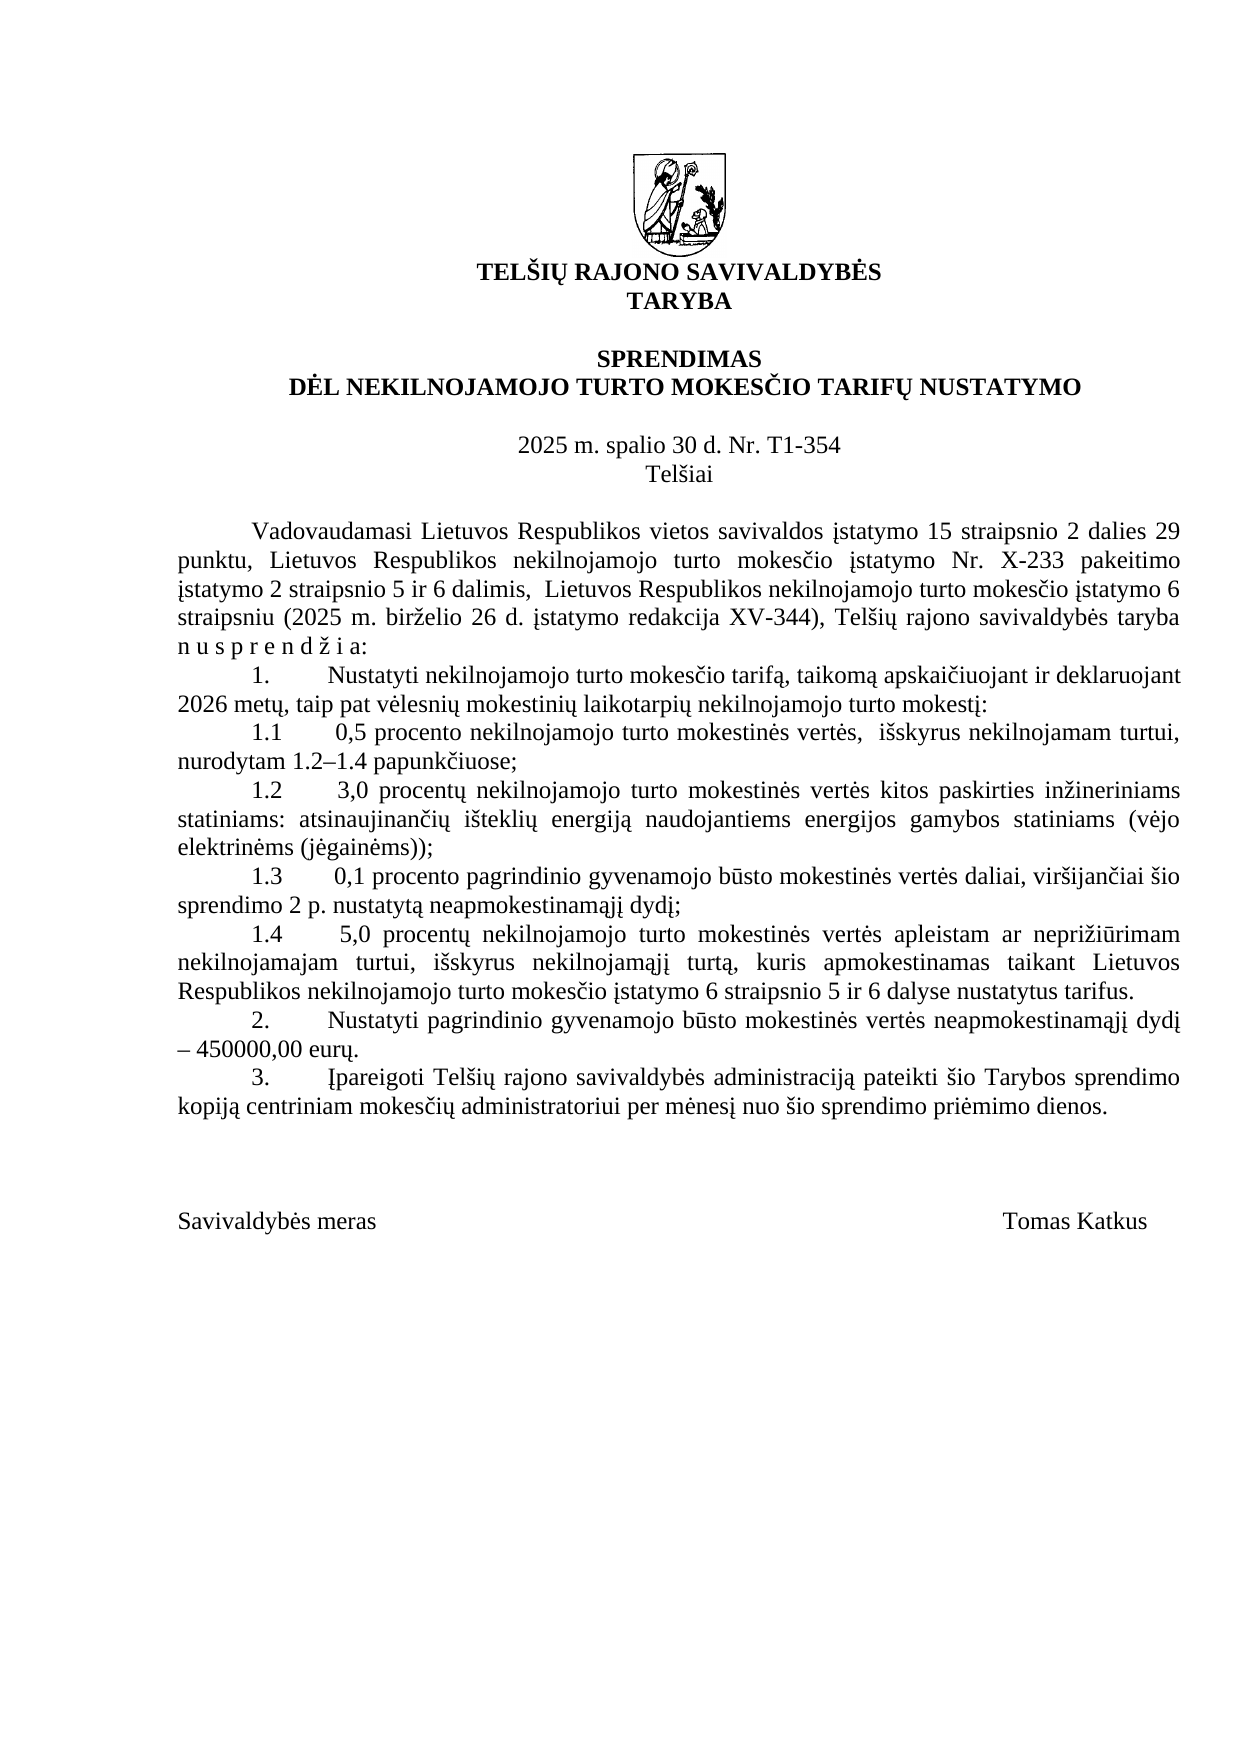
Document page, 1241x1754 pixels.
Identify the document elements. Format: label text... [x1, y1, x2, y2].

text 1. Nustatyti nekilnojamojo turto mokesčio tarifą, taikomą apskaičiuojant ir deklaruojant 2026 metų, taip pat vėlesnių mokestinių laikotarpių nekilnojamojo turto mokestį: [177, 660, 1181, 717]
text SPRENDIMAS [177, 344, 1181, 372]
text Savivaldybės meras Tomas Katkus [177, 1206, 1181, 1235]
text TELŠIŲ RAJONO SAVIVALDYBĖS [177, 257, 1181, 286]
text 1.1 0,5 procento nekilnojamojo turto mokestinės vertės, išskyrus nekilnojamam turtui, nurodytam 1.2–1.4 papunkčiuose; [177, 717, 1181, 775]
text 2. Nustatyti pagrindinio gyvenamojo būsto mokestinės vertės neapmokestinamąjį dydį – 450000,00 eurų. [177, 1005, 1181, 1062]
text 1.2 3,0 procentų nekilnojamojo turto mokestinės vertės kitos paskirties inžineriniams statiniams: atsinaujinančių išteklių energiją naudojantiems energijos gamybos statiniams (vėjo elektrinėms (jėgainėms)); [177, 775, 1181, 861]
text 1.3 0,1 procento pagrindinio gyvenamojo būsto mokestinės vertės daliai, viršijančiai šio sprendimo 2 p. nustatytą neapmokestinamąjį dydį; [177, 861, 1181, 919]
text 3. Įpareigoti Telšių rajono savivaldybės administraciją pateikti šio Tarybos sprendimo kopiją centriniam mokesčių administratoriui per mėnesį nuo šio sprendimo priėmimo dienos. [177, 1062, 1181, 1120]
text 2025 m. spalio 30 d. Nr. T1-354 [177, 430, 1181, 459]
text Telšiai [177, 459, 1181, 487]
text TARYBA [177, 286, 1181, 315]
text 1.4 5,0 procentų nekilnojamojo turto mokestinės vertės apleistam ar neprižiūrimam nekilnojamajam turtui, išskyrus nekilnojamąjį turtą, kuris apmokestinamas taikant Lietuvos Respublikos nekilnojamojo turto mokesčio įstatymo 6 straipsnio 5 ir 6 dalyse nustatytus tarifus. [177, 919, 1181, 1005]
text Vadovaudamasi Lietuvos Respublikos vietos savivaldos įstatymo 15 straipsnio 2 dalies 29 punktu, Lietuvos Respublikos nekilnojamojo turto mokesčio įstatymo Nr. X-233 pakeitimo įstatymo 2 straipsnio 5 ir 6 dalimis, Lietuvos Respublikos nekilnojamojo turto mokesčio įstatymo 6 straipsniu (2025 m. birželio 26 d. įstatymo redakcija XV-344), Telšių rajono savivaldybės taryba n u s p r e n d ž i a: [177, 516, 1181, 660]
text DĖL nekilnojamojo turto mokesčio tarifų nustatymo [177, 372, 1181, 401]
